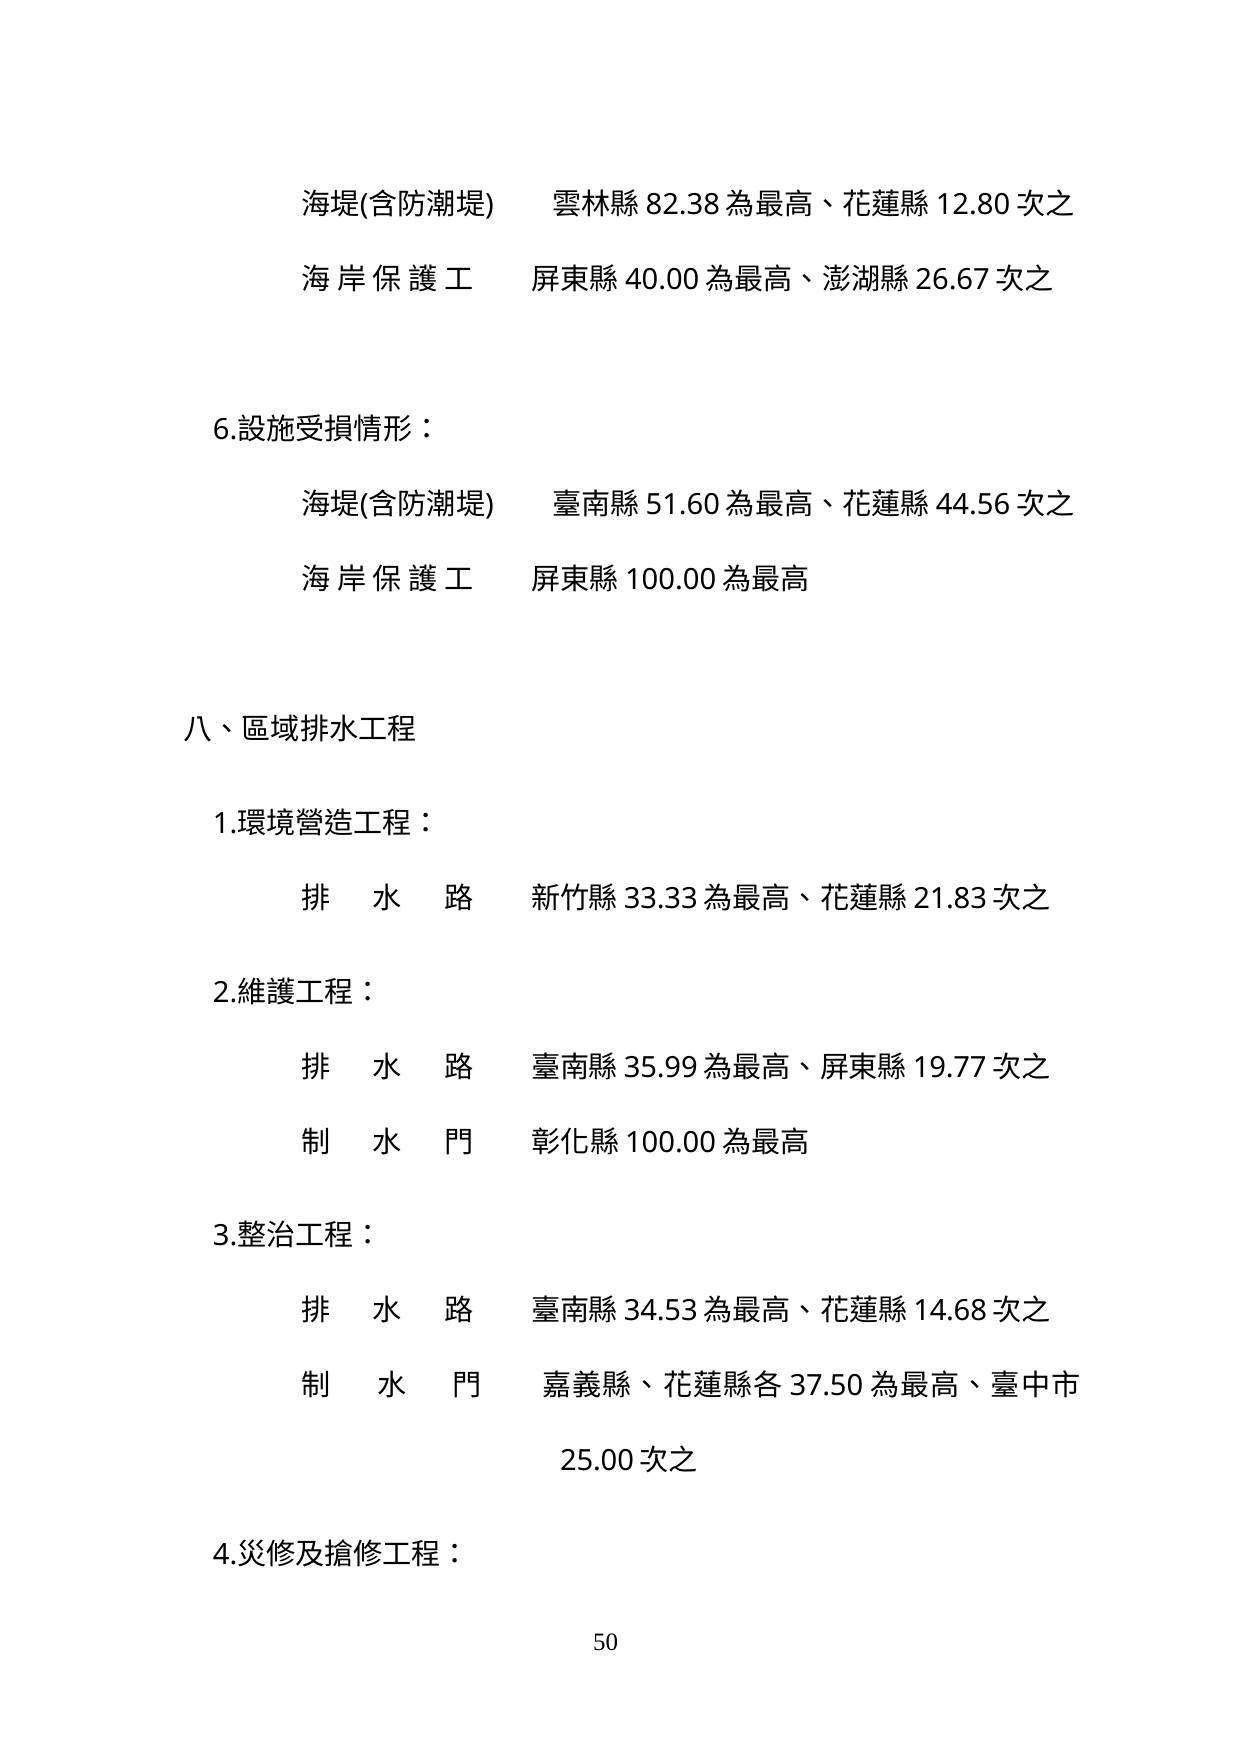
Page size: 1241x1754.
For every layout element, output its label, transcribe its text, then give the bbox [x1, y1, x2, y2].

text 排 水 路 臺南縣34.53為最高、花蓮縣14.68次之 [301, 1271, 1081, 1346]
text 6.設施受損情形： [213, 389, 1081, 464]
text 排 水 路 臺南縣35.99為最高、屏東縣19.77次之 [301, 1027, 1081, 1102]
text 海堤(含防潮堤) 雲林縣82.38為最高、花蓮縣12.80次之 [301, 164, 1081, 239]
text 海 岸 保 護 工 屏東縣40.00為最高、澎湖縣26.67次之 [301, 239, 1081, 314]
text 制 水 門 彰化縣100.00為最高 [301, 1102, 1081, 1177]
text 3.整治工程： [213, 1196, 1081, 1271]
text 制 水 門 嘉義縣、花蓮縣各37.50為最高、臺中市25.00次之 [301, 1346, 1081, 1496]
text 2.維護工程： [213, 952, 1081, 1027]
text 海堤(含防潮堤) 臺南縣51.60為最高、花蓮縣44.56次之 [301, 464, 1081, 539]
text 1.環境營造工程： [213, 783, 1081, 858]
text 八、區域排水工程 [183, 689, 1081, 764]
text 4.災修及搶修工程： [213, 1514, 1081, 1589]
text 海 岸 保 護 工 屏東縣100.00為最高 [301, 539, 1081, 614]
text 排 水 路 新竹縣33.33為最高、花蓮縣21.83次之 [301, 858, 1081, 933]
